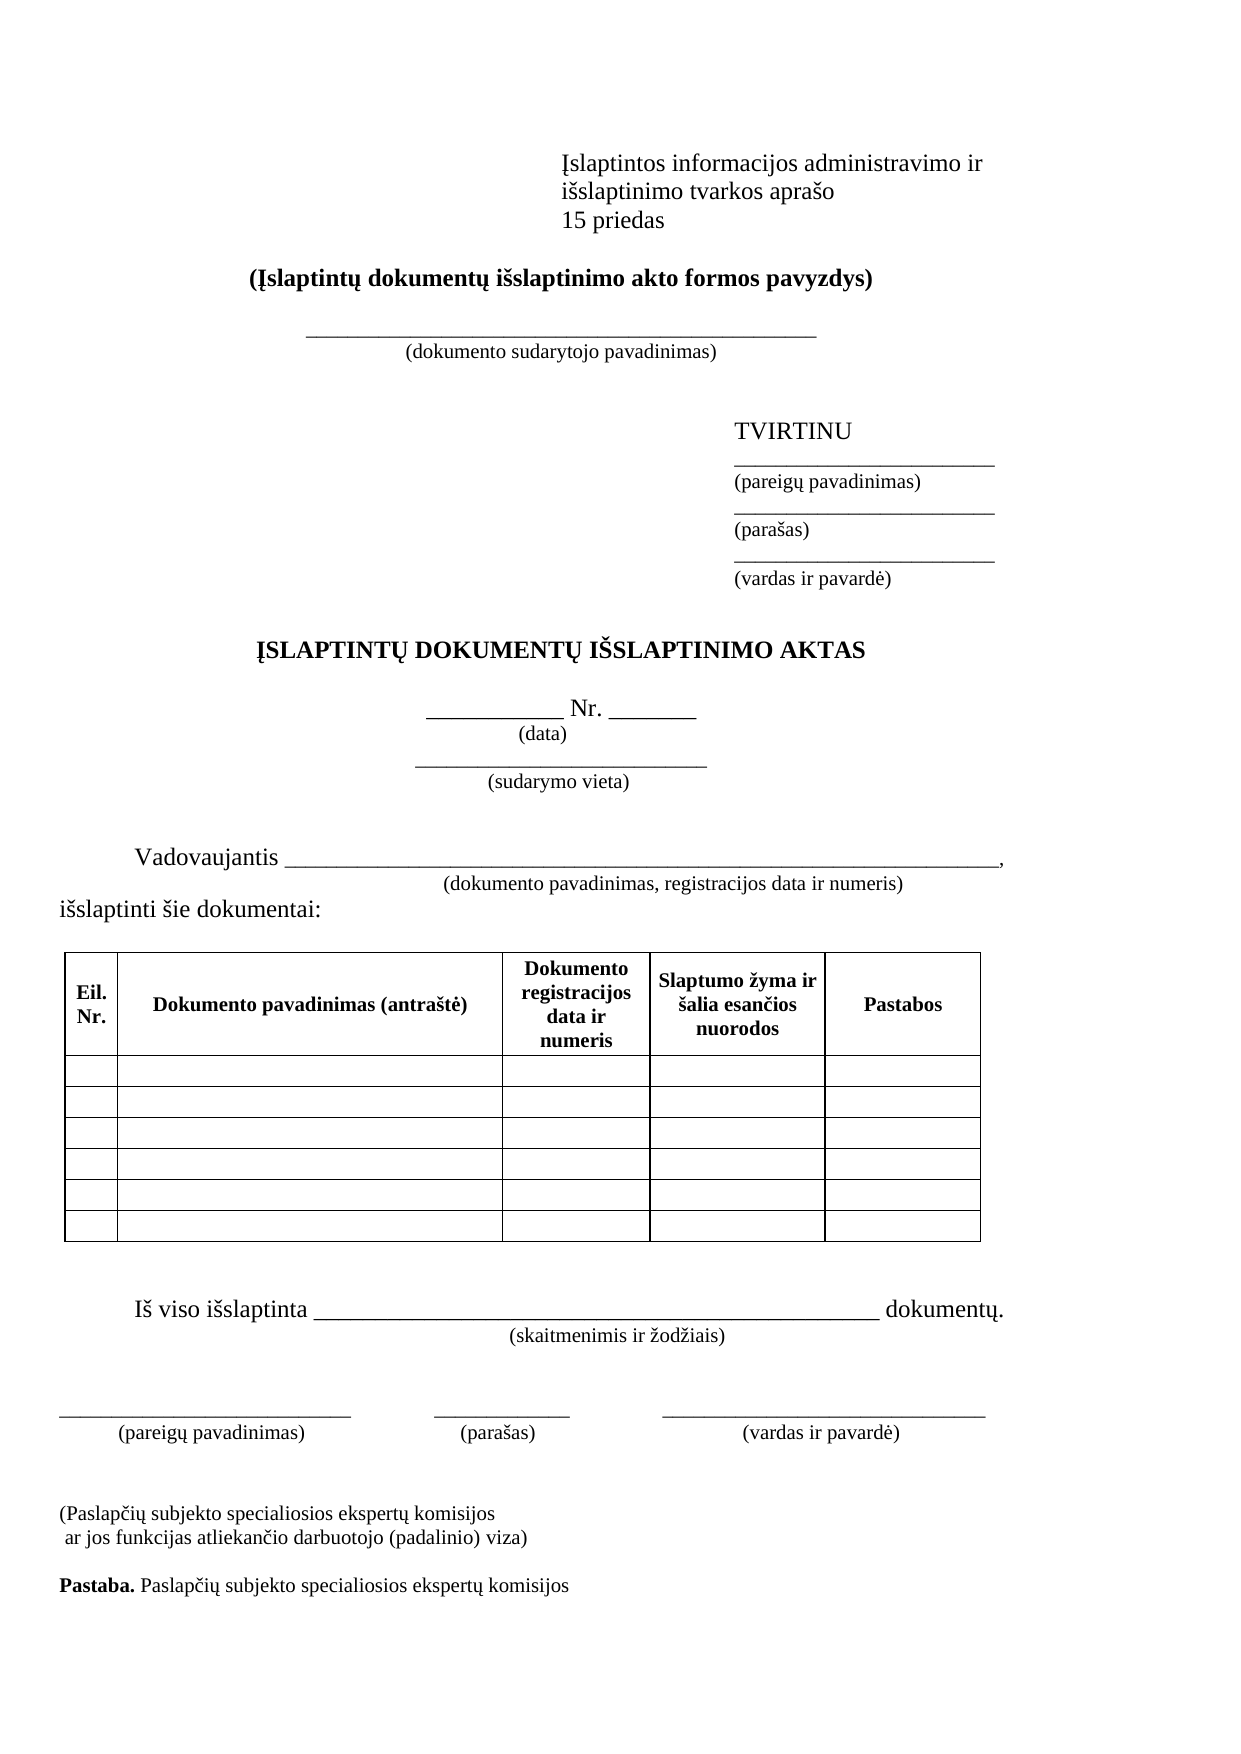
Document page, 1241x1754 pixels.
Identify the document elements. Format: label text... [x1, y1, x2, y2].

text Vadovaujantis , [59, 842, 1063, 870]
text (pareigų pavadinimas) [734, 469, 1063, 493]
table_cell [826, 1211, 980, 1241]
table_cell [651, 1056, 824, 1086]
text (skaitmenimis ir žodžiais) [434, 1323, 1063, 1347]
text Pastaba. Paslapčių subjekto specialiosios ekspertų komisijos [59, 1573, 1063, 1597]
text išslaptinti šie dokumentai: [59, 894, 1063, 923]
table_cell [503, 1211, 649, 1241]
text _________________________________________________ [59, 315, 1063, 339]
text (Įslaptintų dokumentų išslaptinimo akto formos pavyzdys) [59, 263, 1063, 291]
table_cell [651, 1118, 824, 1148]
text (parašas) [734, 517, 1063, 541]
table_cell [826, 1118, 980, 1148]
text (pareigų pavadinimas) (parašas) (vardas ir pavardė) [59, 1419, 1063, 1444]
text (Paslapčių subjekto specialiosios ekspertų komisijos [59, 1501, 1063, 1525]
text Įslaptintos informacijos administravimo ir [561, 148, 1063, 176]
table_cell [651, 1211, 824, 1241]
table_cell [118, 1087, 502, 1117]
text išslaptinimo tvarkos aprašo 15 priedas [561, 176, 1063, 234]
table_cell [503, 1149, 649, 1179]
table_cell [66, 1180, 117, 1210]
table_cell [503, 1180, 649, 1210]
text (dokumento pavadinimas, registracijos data ir numeris) [293, 870, 1063, 894]
table_cell [826, 1056, 980, 1086]
text (vardas ir pavardė) [734, 565, 1063, 589]
table_cell [826, 1149, 980, 1179]
table_cell [651, 1180, 824, 1210]
table_cell [118, 1180, 502, 1210]
table_cell [651, 1149, 824, 1179]
table_cell [503, 1087, 649, 1117]
table_cell [66, 1149, 117, 1179]
table_cell [66, 1087, 117, 1117]
table_cell [118, 1211, 502, 1241]
table_cell [826, 1087, 980, 1117]
table_cell [503, 1118, 649, 1148]
text ____________________________ [59, 745, 1063, 769]
table_cell [826, 1180, 980, 1210]
table_cell [66, 1118, 117, 1148]
text _________________________ [734, 493, 1063, 517]
text _________________________ [734, 445, 1063, 469]
text _________________________ [734, 541, 1063, 565]
text (dokumento sudarytojo pavadinimas) [59, 339, 1063, 363]
text TVIRTINU [734, 416, 1063, 445]
table_header Eil. Nr. [66, 953, 117, 1055]
text ar jos funkcijas atliekančio darbuotojo (padalinio) viza) [59, 1525, 1063, 1549]
table_cell [118, 1056, 502, 1086]
text ___________ Nr. _______ [59, 693, 1063, 721]
table_header Slaptumo žyma ir šalia esančios nuorodos [651, 953, 824, 1055]
text (sudarymo vieta) [59, 769, 1063, 793]
text (data) [59, 721, 1063, 745]
text Iš viso išslaptinta dokumentų. [59, 1294, 1063, 1323]
table_header Pastabos [826, 953, 980, 1055]
table_cell [651, 1087, 824, 1117]
text ____________________________ _____________ _______________________________ [59, 1396, 1063, 1419]
table_cell [118, 1118, 502, 1148]
table_cell [503, 1056, 649, 1086]
text ĮSLAPTINTŲ DOKUMENTŲ IŠSLAPTINIMO AKTAS [59, 635, 1063, 664]
table_cell [118, 1149, 502, 1179]
table_cell [66, 1211, 117, 1241]
table_header Dokumento registracijos data ir numeris [503, 953, 649, 1055]
table_cell [66, 1056, 117, 1086]
table_header Dokumento pavadinimas (antraštė) [118, 953, 502, 1055]
